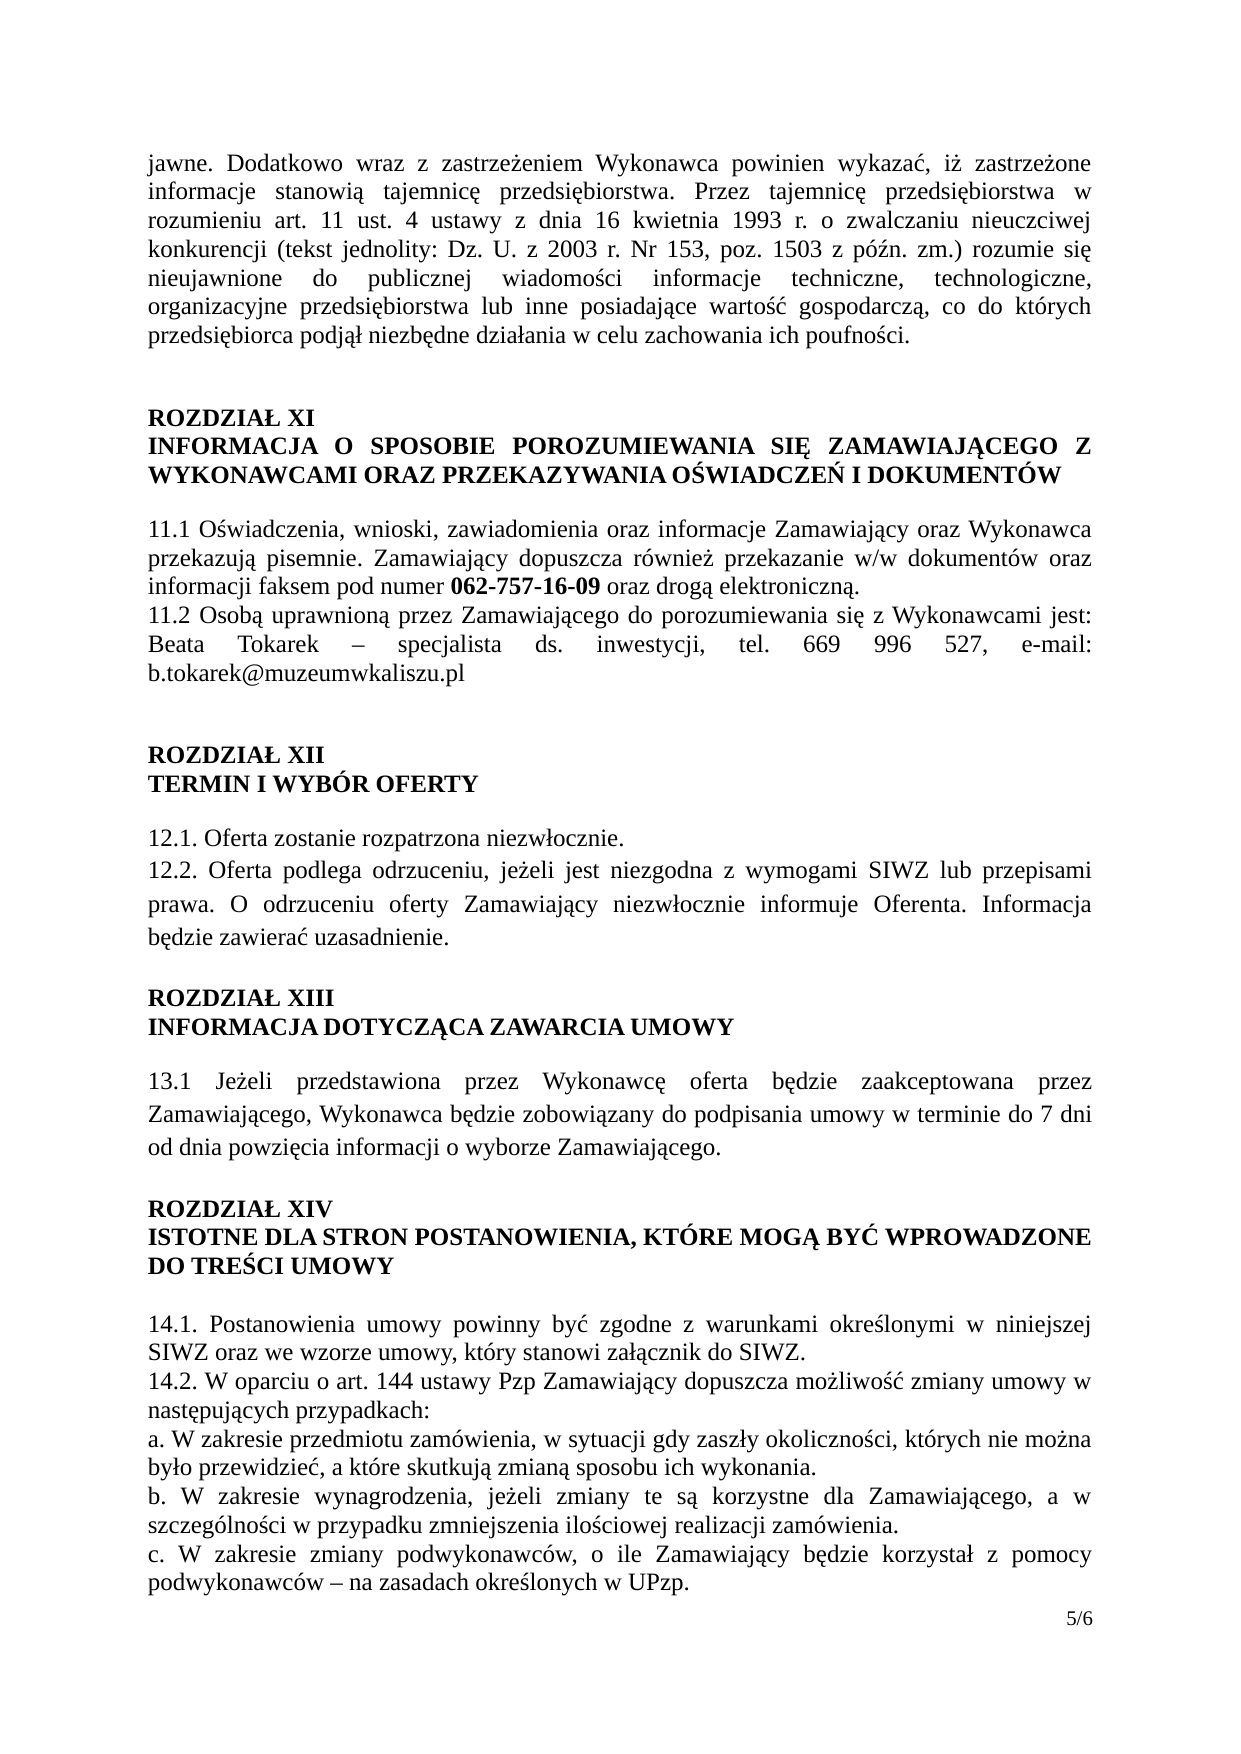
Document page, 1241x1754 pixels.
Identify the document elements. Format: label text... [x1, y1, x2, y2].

text INFORMACJA O SPOSOBIE POROZUMIEWANIA SIĘ ZAMAWIAJĄCEGO Z WYKONAWCAMI ORAZ PRZEKAZYWANIA OŚWIADCZEŃ I DOKUMENTÓW [148, 431, 1093, 489]
text 11.1 Oświadczenia, wnioski, zawiadomienia oraz informacje Zamawiający oraz Wykonawca przekazują pisemnie. Zamawiający dopuszcza również przekazanie w/w dokumentów oraz informacji faksem pod numer 062-757-16-09 oraz drogą elektroniczną. [148, 514, 1093, 600]
text a. W zakresie przedmiotu zamówienia, w sytuacji gdy zaszły okoliczności, których nie można było przewidzieć, a które skutkują zmianą sposobu ich wykonania. [148, 1424, 1093, 1481]
text 13.1 Jeżeli przedstawiona przez Wykonawcę oferta będzie zaakceptowana przez Zamawiającego, Wykonawca będzie zobowiązany do podpisania umowy w terminie do 7 dni od dnia powzięcia informacji o wyborze Zamawiającego. [148, 1066, 1093, 1161]
text ROZDZIAŁ XI [148, 403, 1093, 431]
text c. W zakresie zmiany podwykonawców, o ile Zamawiający będzie korzystał z pomocy podwykonawców – na zasadach określonych w UPzp. [148, 1539, 1093, 1596]
text 14.1. Postanowienia umowy powinny być zgodne z warunkami określonymi w niniejszej SIWZ oraz we wzorze umowy, który stanowi załącznik do SIWZ. [148, 1309, 1093, 1366]
text ROZDZIAŁ XIV [148, 1194, 1093, 1222]
text 11.2 Osobą uprawnioną przez Zamawiającego do porozumiewania się z Wykonawcami jest: Beata Tokarek – specjalista ds. inwestycji, tel. 669 996 527, e-mail: b.tokarek@muzeumwkaliszu.pl [148, 600, 1093, 686]
text ROZDZIAŁ XIII [148, 983, 1093, 1012]
text ROZDZIAŁ XII [148, 740, 1093, 769]
text 12.2. Oferta podlega odrzuceniu, jeżeli jest niezgodna z wymogami SIWZ lub przepisami prawa. O odrzuceniu oferty Zamawiający niezwłocznie informuje Oferenta. Informacja będzie zawierać uzasadnienie. [148, 856, 1093, 950]
text jawne. Dodatkowo wraz z zastrzeżeniem Wykonawca powinien wykazać, iż zastrzeżone informacje stanowią tajemnicę przedsiębiorstwa. Przez tajemnicę przedsiębiorstwa w rozumieniu art. 11 ust. 4 ustawy z dnia 16 kwietnia 1993 r. o zwalczaniu nieuczciwej konkurencji (tekst jednolity: Dz. U. z 2003 r. Nr 153, poz. 1503 z późn. zm.) rozumie się nieujawnione do publicznej wiadomości informacje techniczne, technologiczne, organizacyjne przedsiębiorstwa lub inne posiadające wartość gospodarczą, co do których przedsiębiorca podjął niezbędne działania w celu zachowania ich poufności. [148, 148, 1093, 349]
text TERMIN I WYBÓR OFERTY [148, 769, 1093, 798]
text 12.1. Oferta zostanie rozpatrzona niezwłocznie. [148, 823, 1093, 851]
text 14.2. W oparciu o art. 144 ustawy Pzp Zamawiający dopuszcza możliwość zmiany umowy w następujących przypadkach: [148, 1366, 1093, 1424]
text b. W zakresie wynagrodzenia, jeżeli zmiany te są korzystne dla Zamawiającego, a w szczególności w przypadku zmniejszenia ilościowej realizacji zamówienia. [148, 1481, 1093, 1539]
text INFORMACJA DOTYCZĄCA ZAWARCIA UMOWY [148, 1012, 1093, 1041]
text ISTOTNE DLA STRON POSTANOWIENIA, KTÓRE MOGĄ BYĆ WPROWADZONE DO TREŚCI UMOWY [148, 1222, 1093, 1280]
